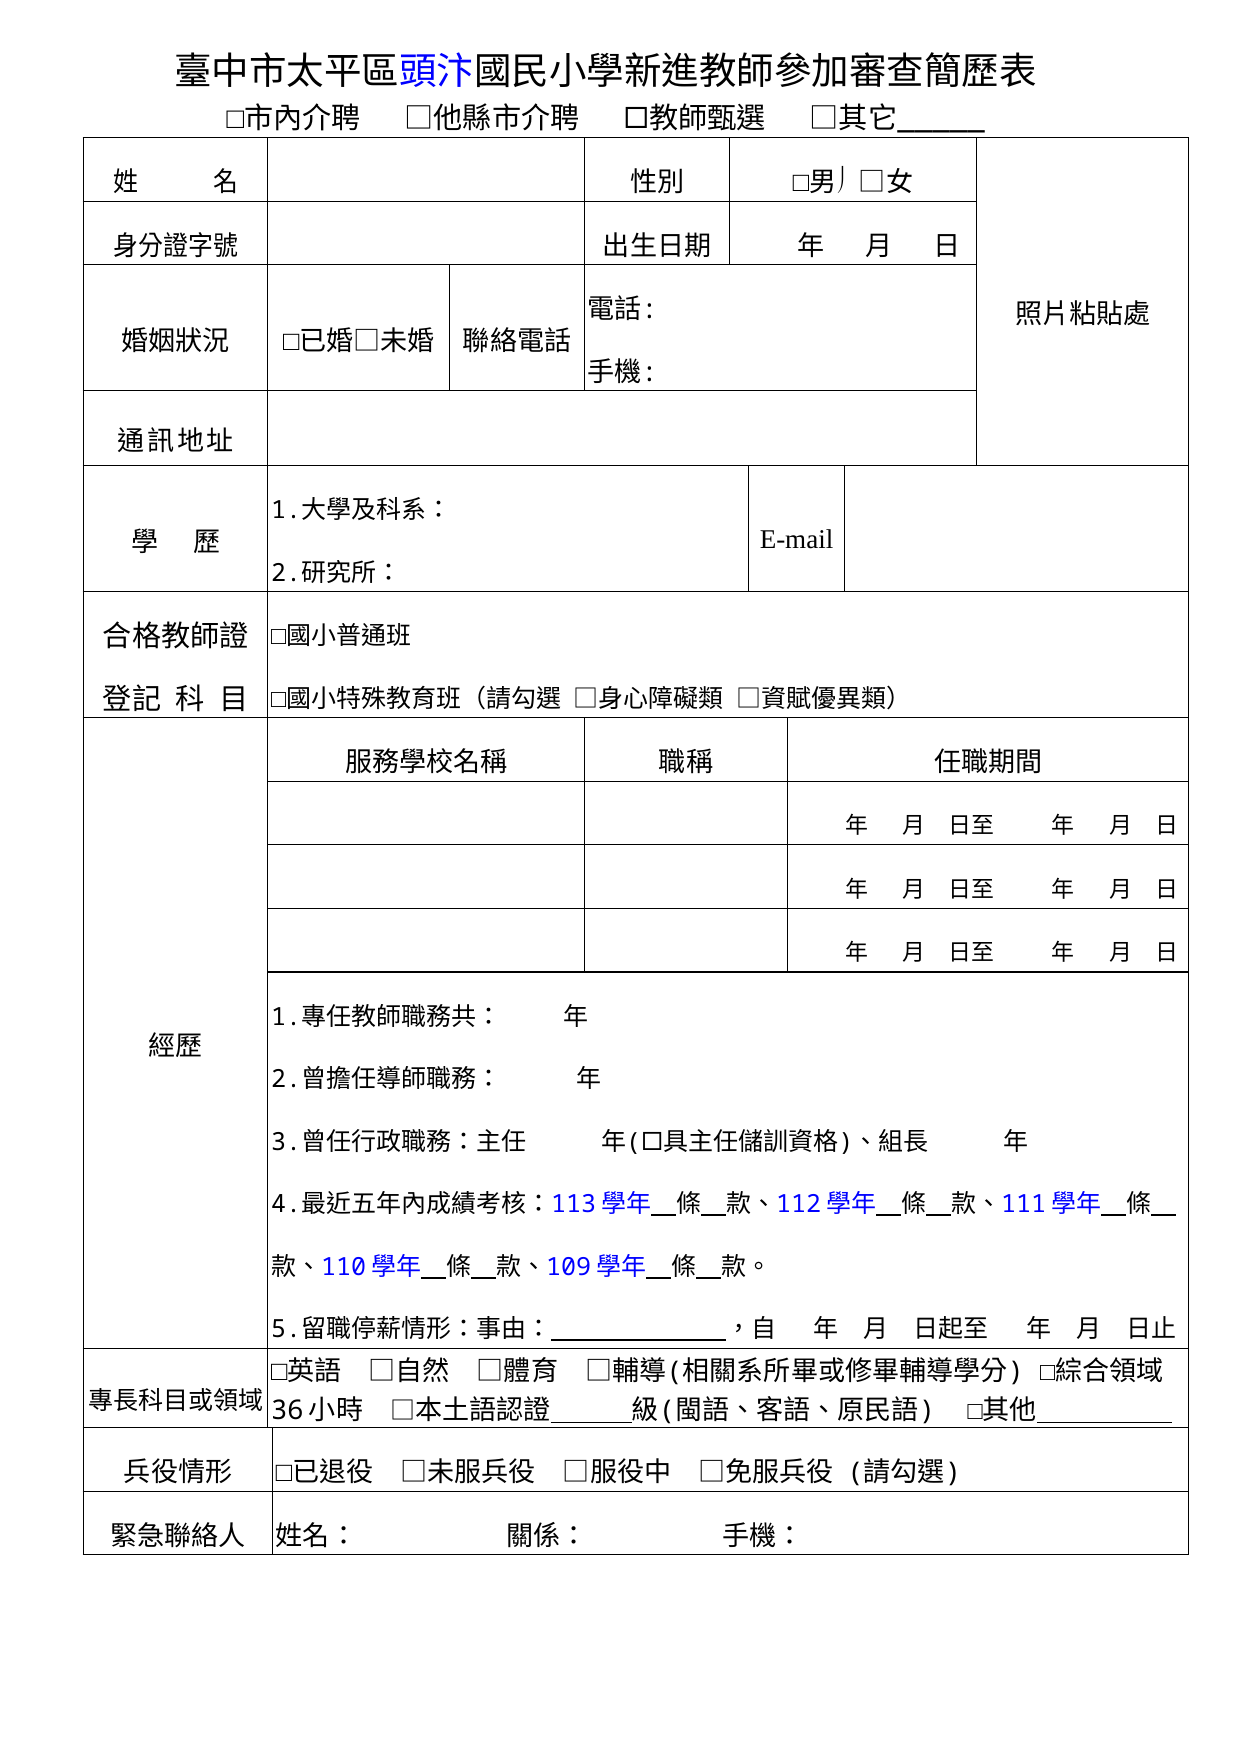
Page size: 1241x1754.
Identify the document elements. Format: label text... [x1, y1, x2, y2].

table_cell [585, 845, 787, 908]
table_cell □國小普通班 □國小特殊教育班（請勾選 □身心障礙類 □資賦優異類） [268, 592, 1188, 717]
table_cell 專長科目或領域 [84, 1349, 267, 1427]
table_cell 年 月 日至 年 月 日 [788, 909, 1188, 971]
table_cell 1.專任教師職務共： 年 2.曾擔任導師職務： 年 3.曾任行政職務：主任 年(具主任儲訓資格)、組長 年 4.最近五年內成績考核：113學年 條 款、112學年 條 款、111學年 條 款、110學年 條 款、109學年 條 款。 5.留職停薪情形：事由： ，自 年 月 日起至 年 月 日止 [268, 973, 1188, 1347]
table_cell 服務學校名稱 [268, 718, 584, 781]
table_cell [585, 782, 787, 844]
table_header 姓 名 [84, 138, 267, 201]
table_cell 1.大學及科系： 2.研究所： [268, 466, 748, 591]
table_cell 學歷 [84, 466, 267, 591]
table_cell [268, 909, 584, 971]
table_cell 緊急聯絡人 [84, 1492, 272, 1554]
table_cell □已退役 □未服兵役 □服役中 □免服兵役 (請勾選) [273, 1428, 1188, 1491]
table_cell 聯絡電話 [450, 265, 584, 390]
table_cell □已婚□未婚 [268, 265, 449, 390]
table_header □男 □女 [730, 138, 976, 201]
table_cell [268, 391, 976, 465]
table_cell 合格教師證 登記 科 目 [84, 592, 267, 717]
table_cell 出生日期 [585, 202, 729, 264]
text 臺中市太平區頭汴國民小學新進教師參加審查簡歷表 [89, 41, 1122, 95]
table_cell 年 月 日 [730, 202, 976, 264]
table_cell 經歷 [84, 718, 267, 1347]
table_cell 婚姻狀況 [84, 265, 267, 390]
table_cell [268, 202, 584, 264]
text □市內介聘 □他縣市介聘 教師甄選 □其它_____ [89, 95, 1122, 137]
table_cell [268, 782, 584, 844]
table_cell 通訊地址 [84, 391, 267, 465]
table_cell 電話: 手機: [585, 265, 976, 390]
table_cell 兵役情形 [84, 1428, 272, 1491]
table_cell [585, 909, 787, 971]
table_header 性別 [585, 138, 729, 201]
table_cell 姓名： 關係： 手機： [273, 1492, 1188, 1554]
table_cell 身分證字號 [84, 202, 267, 264]
table_cell □英語 □自然 □體育 □輔導(相關系所畢或修畢輔導學分) □綜合領域36小時 □本土語認證 級(閩語、客語、原民語) □其他 [268, 1349, 1188, 1427]
table_cell [845, 466, 1188, 591]
table_header [268, 138, 584, 201]
table_cell E-mail [749, 466, 844, 591]
table_cell [268, 845, 584, 908]
table_cell 職稱 [585, 718, 787, 781]
table_cell 任職期間 [788, 718, 1188, 781]
table_cell 年 月 日至 年 月 日 [788, 782, 1188, 844]
table_cell 年 月 日至 年 月 日 [788, 845, 1188, 908]
table_header 照片粘貼處 [977, 138, 1188, 465]
